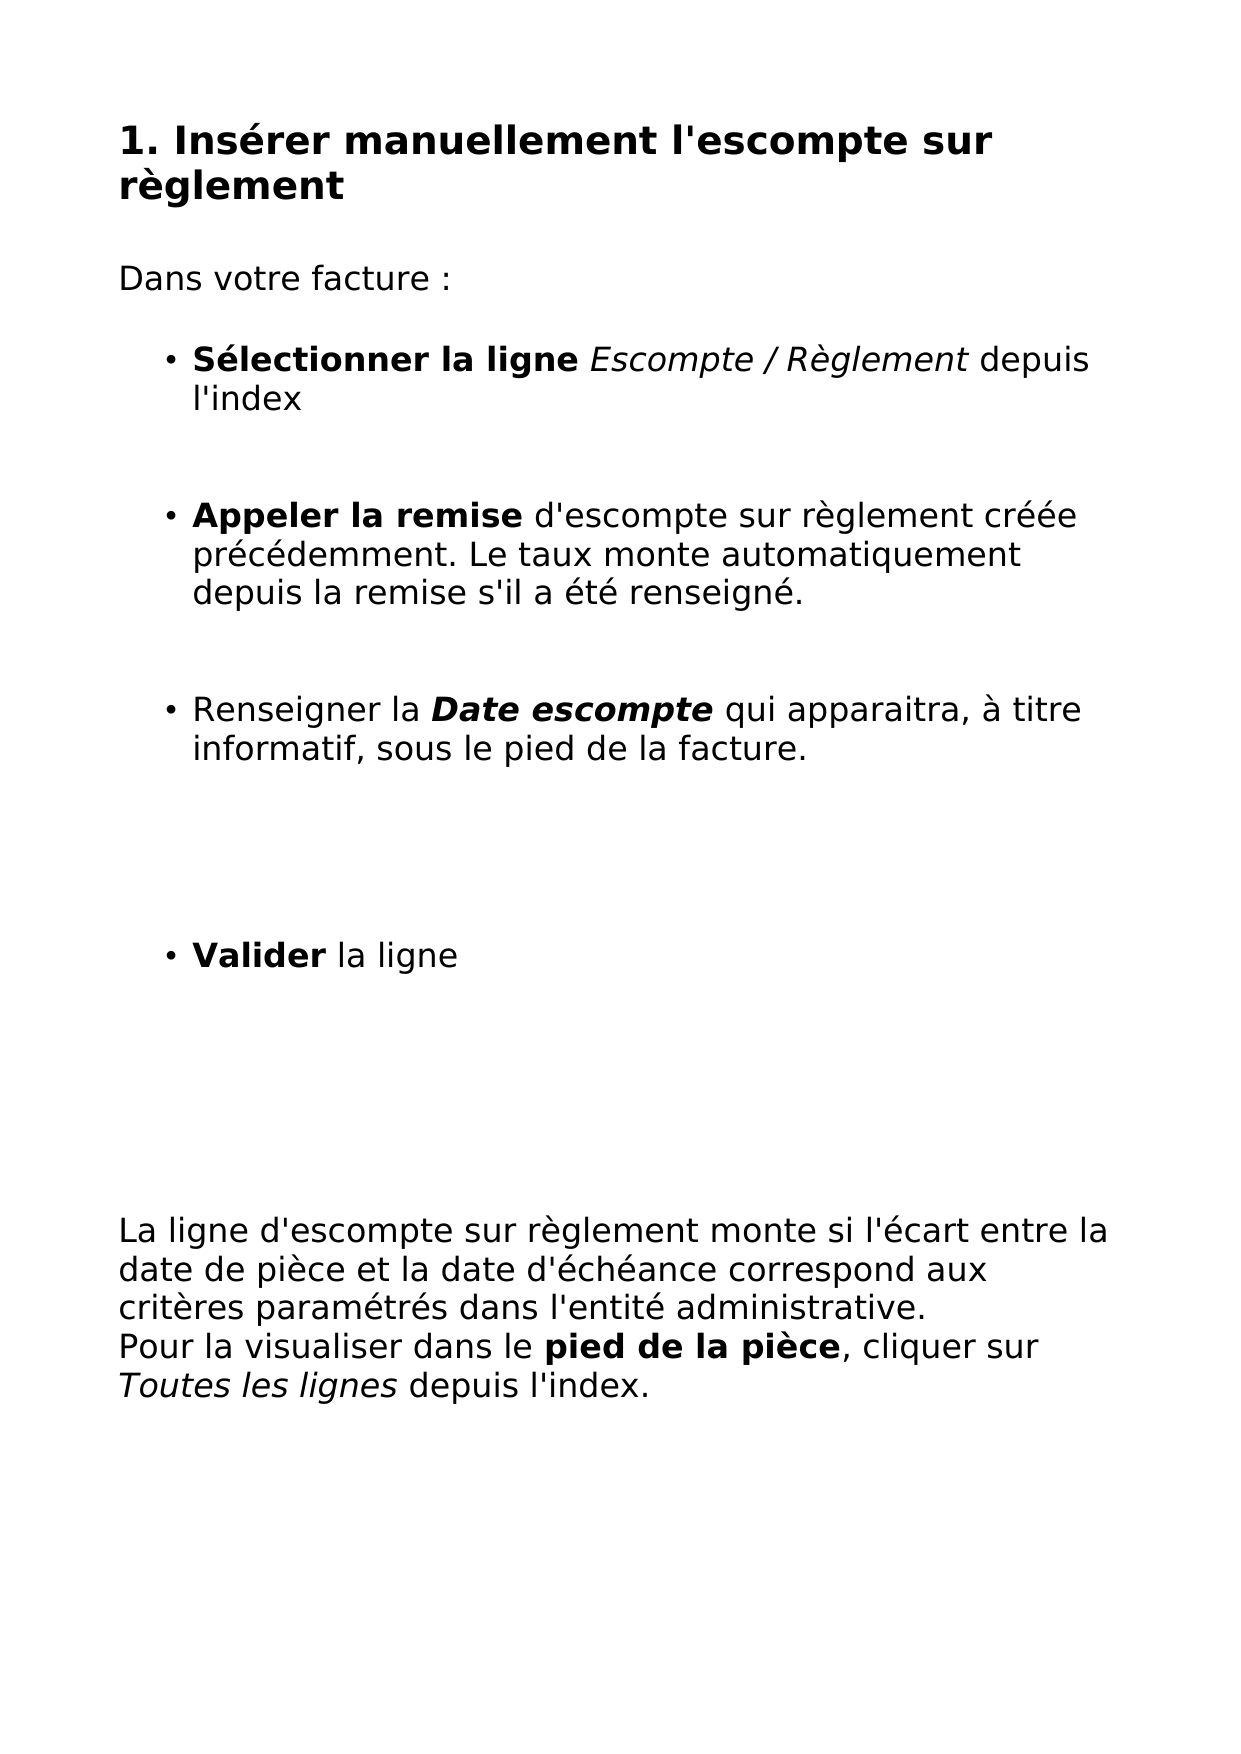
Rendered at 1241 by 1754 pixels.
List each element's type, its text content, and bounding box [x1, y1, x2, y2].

list Valider la ligne [177, 936, 1122, 1053]
list Sélectionner la ligne Escompte / Règlement depuis l'index [177, 341, 1122, 496]
list Appeler la remise d'escompte sur règlement créée précédemment. Le taux monte automatiquement depuis la remise s'il a été renseigné. [177, 496, 1122, 690]
subtitle 1. Insérer manuellement l'escompte sur règlement [118, 118, 1122, 208]
list Renseigner la Date escompte qui apparaitra, à titre informatif, sous le pied de la facture. [177, 690, 1122, 807]
text La ligne d'escompte sur règlement monte si l'écart entre la date de pièce et la date d'échéance correspond aux critères paramétrés dans l'entité administrative. Pour la visualiser dans le pied de la pièce, cliquer sur Toutes les lignes depuis l'index. [118, 1211, 1122, 1600]
text Dans votre facture : [118, 221, 1122, 299]
